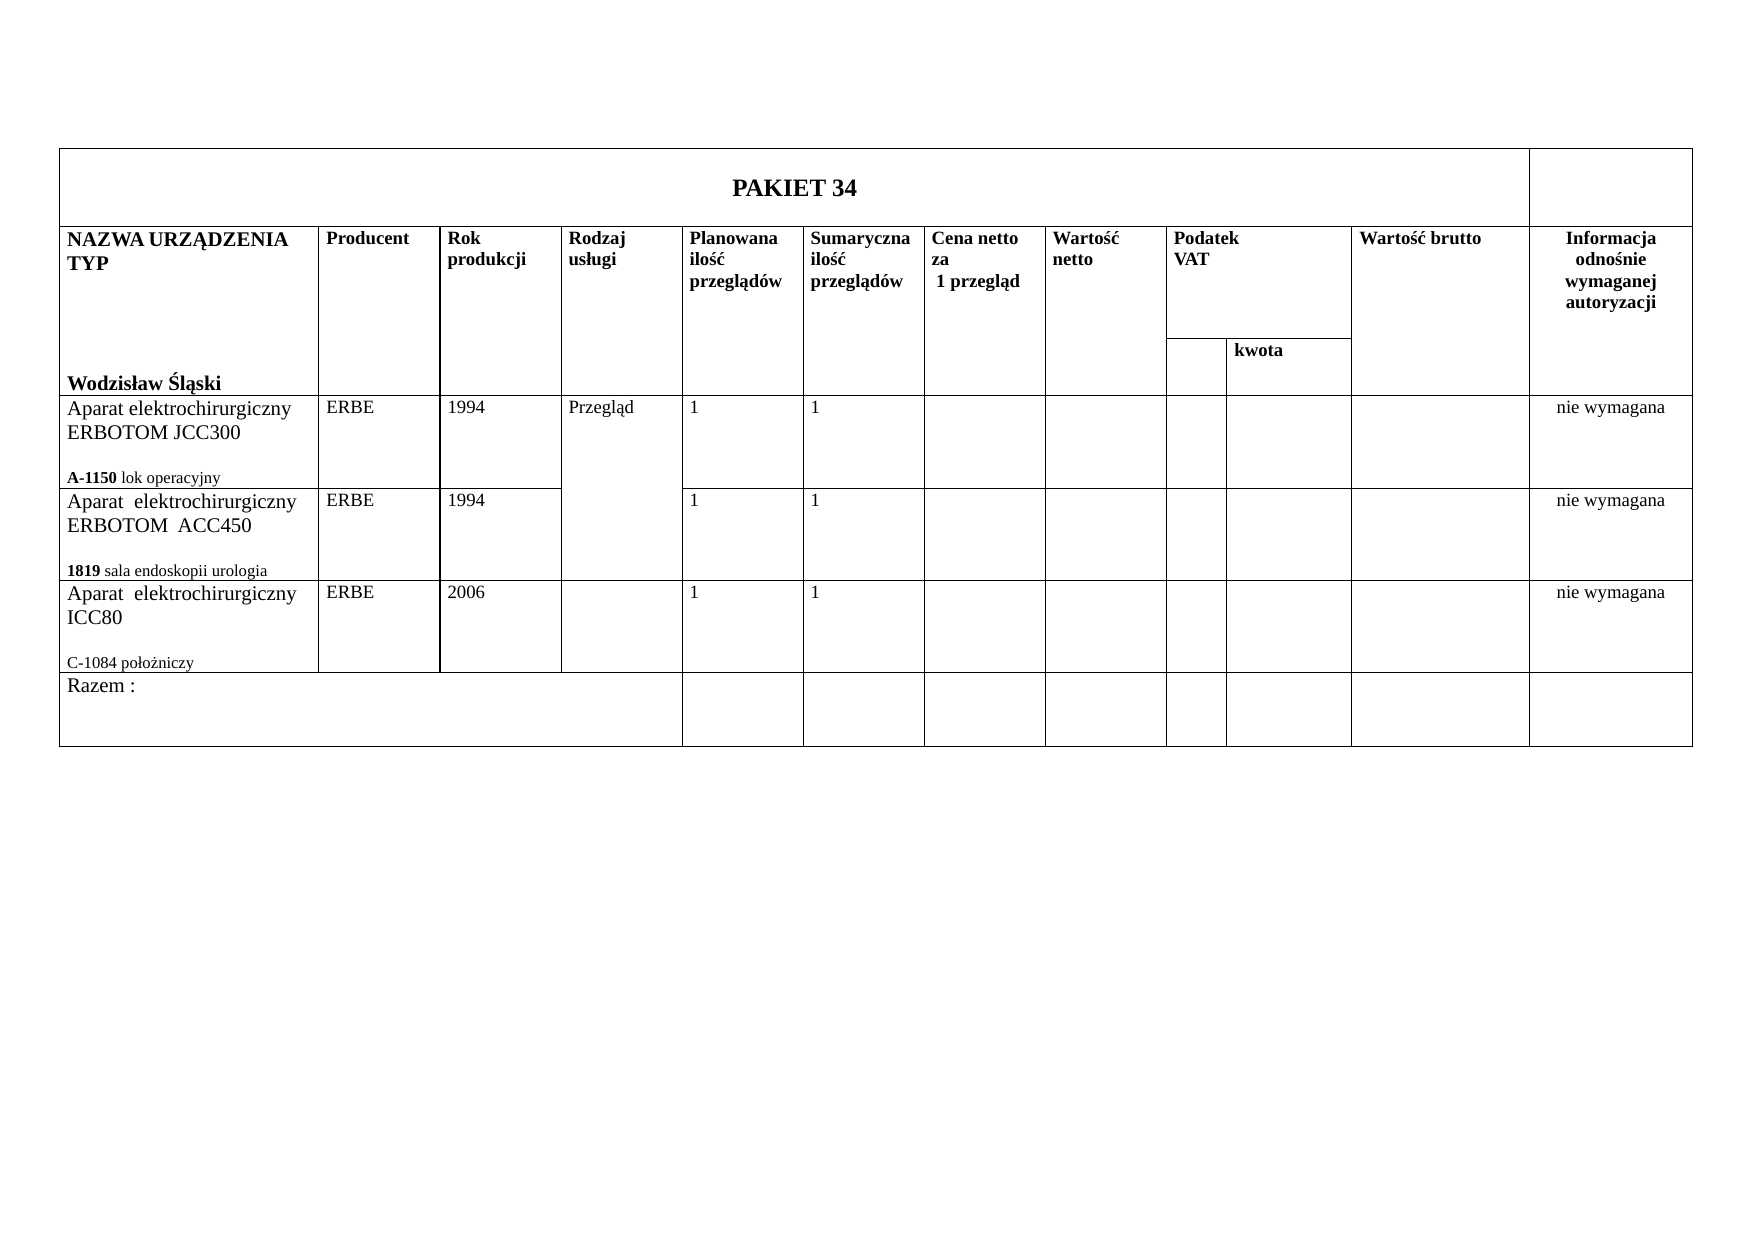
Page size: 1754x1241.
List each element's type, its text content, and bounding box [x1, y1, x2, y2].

table_cell Rodzaj usługi [562, 227, 682, 395]
table_cell 1994 [441, 396, 561, 487]
table_cell 1 [804, 581, 924, 672]
table_cell ERBE [319, 489, 439, 580]
table_cell 1 [683, 489, 803, 580]
table_cell 1 [804, 396, 924, 487]
table_cell [1046, 581, 1166, 672]
table_cell 1 [683, 581, 803, 672]
table_cell [925, 489, 1045, 580]
table_cell [1046, 396, 1166, 487]
table_cell Podatek VAT [1167, 227, 1351, 338]
table_cell [804, 673, 924, 746]
table_cell Wartość brutto [1352, 227, 1529, 395]
table_cell [925, 581, 1045, 672]
table_cell Sumaryczna ilość przeglądów [804, 227, 924, 395]
table_cell ERBE [319, 396, 439, 487]
table_cell [925, 396, 1045, 487]
table_cell [1227, 396, 1351, 487]
table_cell ERBE [319, 581, 439, 672]
table_cell Aparat elektrochirurgiczny ERBOTOM JCC300 A-1150 lok operacyjny [60, 396, 318, 487]
table_header PAKIET 34 [60, 149, 1529, 226]
table_cell Wartość netto [1046, 227, 1166, 395]
table_cell 1 [804, 489, 924, 580]
table_cell Aparat elektrochirurgiczny ERBOTOM ACC450 1819 sala endoskopii urologia [60, 489, 318, 580]
table_cell [1046, 489, 1166, 580]
table_cell [1046, 673, 1166, 746]
table_cell [1167, 489, 1226, 580]
table_cell nie wymagana [1530, 396, 1692, 487]
table_cell Planowana ilość przeglądów [683, 227, 803, 395]
table_cell [1167, 673, 1226, 746]
table_cell [562, 581, 682, 672]
table_cell NAZWA URZĄDZENIA TYP Wodzisław Śląski [60, 227, 318, 395]
table_cell Aparat elektrochirurgiczny ICC80 C-1084 położniczy [60, 581, 318, 672]
table_cell [1227, 581, 1351, 672]
table_cell Razem : [60, 673, 682, 746]
table_cell nie wymagana [1530, 489, 1692, 580]
table_cell [1352, 396, 1529, 487]
table_cell Informacja odnośnie wymaganej autoryzacji [1530, 227, 1692, 395]
table_cell nie wymagana [1530, 581, 1692, 672]
table_cell [925, 673, 1045, 746]
table_cell [1352, 489, 1529, 580]
table_cell [1167, 581, 1226, 672]
table_cell [683, 673, 803, 746]
table_header [1530, 149, 1692, 226]
table_cell 1 [683, 396, 803, 487]
table_cell [1352, 581, 1529, 672]
table_cell [1167, 396, 1226, 487]
table_cell Rok produkcji [441, 227, 561, 395]
table_cell  [1167, 339, 1226, 395]
table_cell 1994 [441, 489, 561, 580]
table_cell Przegląd [562, 396, 682, 580]
table_cell [1227, 489, 1351, 580]
table_cell [1530, 673, 1692, 746]
table_cell [1227, 673, 1351, 746]
table_cell Producent [319, 227, 439, 395]
table_cell 2006 [441, 581, 561, 672]
table_cell [1352, 673, 1529, 746]
table_cell kwota [1227, 339, 1351, 395]
table_cell Cena netto za 1 przegląd [925, 227, 1045, 395]
